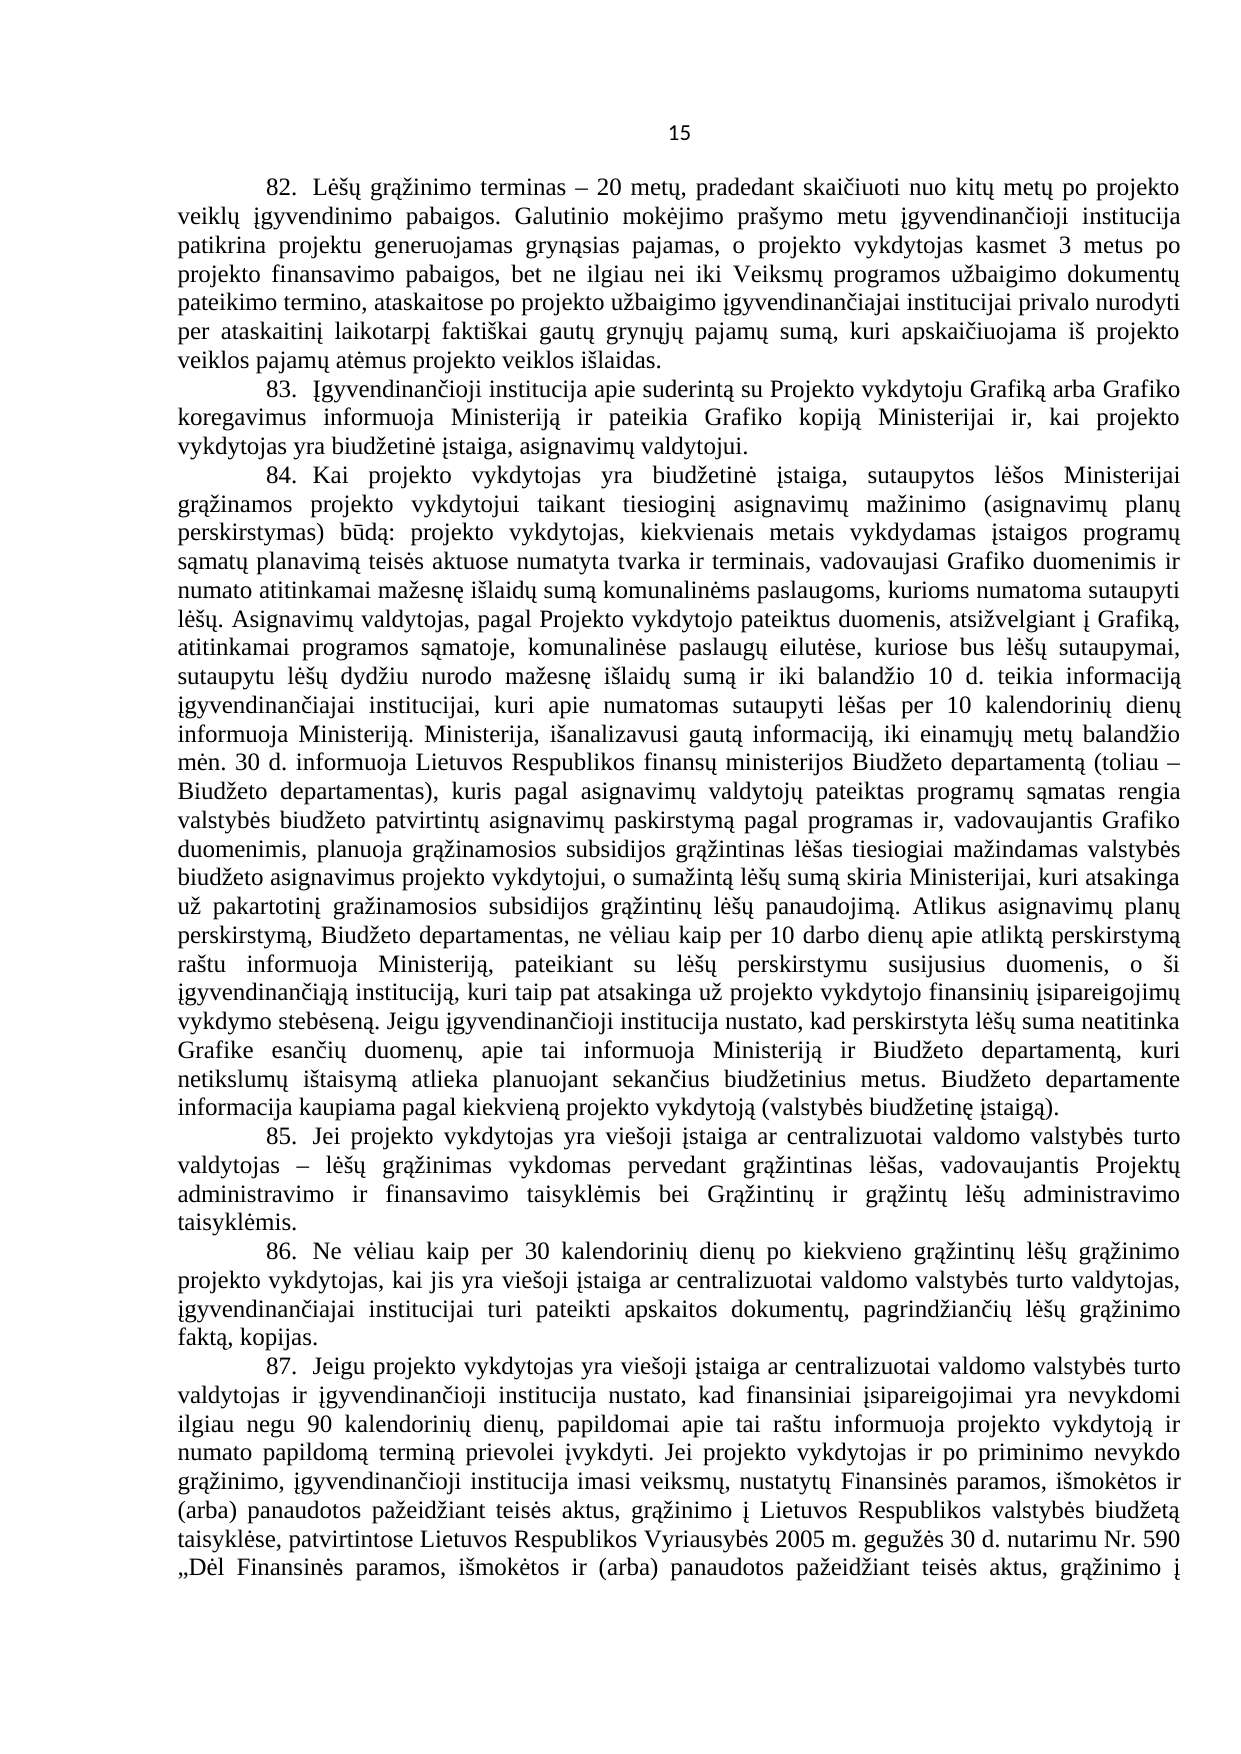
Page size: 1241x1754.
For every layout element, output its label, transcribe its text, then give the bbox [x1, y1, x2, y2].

text 82. Lėšų grąžinimo terminas – 20 metų, pradedant skaičiuoti nuo kitų metų po projekto veiklų įgyvendinimo pabaigos. Galutinio mokėjimo prašymo metu įgyvendinančioji institucija patikrina projektu generuojamas grynąsias pajamas, o projekto vykdytojas kasmet 3 metus po projekto finansavimo pabaigos, bet ne ilgiau nei iki Veiksmų programos užbaigimo dokumentų pateikimo termino, ataskaitose po projekto užbaigimo įgyvendinančiajai institucijai privalo nurodyti per ataskaitinį laikotarpį faktiškai gautų grynųjų pajamų sumą, kuri apskaičiuojama iš projekto veiklos pajamų atėmus projekto veiklos išlaidas. [177, 172, 1181, 374]
text 83. Įgyvendinančioji institucija apie suderintą su Projekto vykdytoju Grafiką arba Grafiko koregavimus informuoja Ministeriją ir pateikia Grafiko kopiją Ministerijai ir, kai projekto vykdytojas yra biudžetinė įstaiga, asignavimų valdytojui. [177, 374, 1181, 460]
text 84. Kai projekto vykdytojas yra biudžetinė įstaiga, sutaupytos lėšos Ministerijai grąžinamos projekto vykdytojui taikant tiesioginį asignavimų mažinimo (asignavimų planų perskirstymas) būdą: projekto vykdytojas, kiekvienais metais vykdydamas įstaigos programų sąmatų planavimą teisės aktuose numatyta tvarka ir terminais, vadovaujasi Grafiko duomenimis ir numato atitinkamai mažesnę išlaidų sumą komunalinėms paslaugoms, kurioms numatoma sutaupyti lėšų. Asignavimų valdytojas, pagal Projekto vykdytojo pateiktus duomenis, atsižvelgiant į Grafiką, atitinkamai programos sąmatoje, komunalinėse paslaugų eilutėse, kuriose bus lėšų sutaupymai, sutaupytu lėšų dydžiu nurodo mažesnę išlaidų sumą ir iki balandžio 10 d. teikia informaciją įgyvendinančiajai institucijai, kuri apie numatomas sutaupyti lėšas per 10 kalendorinių dienų informuoja Ministeriją. Ministerija, išanalizavusi gautą informaciją, iki einamųjų metų balandžio mėn. 30 d. informuoja Lietuvos Respublikos finansų ministerijos Biudžeto departamentą (toliau – Biudžeto departamentas), kuris pagal asignavimų valdytojų pateiktas programų sąmatas rengia valstybės biudžeto patvirtintų asignavimų paskirstymą pagal programas ir, vadovaujantis Grafiko duomenimis, planuoja grąžinamosios subsidijos grąžintinas lėšas tiesiogiai mažindamas valstybės biudžeto asignavimus projekto vykdytojui, o sumažintą lėšų sumą skiria Ministerijai, kuri atsakinga už pakartotinį gražinamosios subsidijos grąžintinų lėšų panaudojimą. Atlikus asignavimų planų perskirstymą, Biudžeto departamentas, ne vėliau kaip per 10 darbo dienų apie atliktą perskirstymą raštu informuoja Ministeriją, pateikiant su lėšų perskirstymu susijusius duomenis, o ši įgyvendinančiąją instituciją, kuri taip pat atsakinga už projekto vykdytojo finansinių įsipareigojimų vykdymo stebėseną. Jeigu įgyvendinančioji institucija nustato, kad perskirstyta lėšų suma neatitinka Grafike esančių duomenų, apie tai informuoja Ministeriją ir Biudžeto departamentą, kuri netikslumų ištaisymą atlieka planuojant sekančius biudžetinius metus. Biudžeto departamente informacija kaupiama pagal kiekvieną projekto vykdytoją (valstybės biudžetinę įstaigą). [177, 460, 1181, 1121]
text 87. Jeigu projekto vykdytojas yra viešoji įstaiga ar centralizuotai valdomo valstybės turto valdytojas ir įgyvendinančioji institucija nustato, kad finansiniai įsipareigojimai yra nevykdomi ilgiau negu 90 kalendorinių dienų, papildomai apie tai raštu informuoja projekto vykdytoją ir numato papildomą terminą prievolei įvykdyti. Jei projekto vykdytojas ir po priminimo nevykdo grąžinimo, įgyvendinančioji institucija imasi veiksmų, nustatytų Finansinės paramos, išmokėtos ir (arba) panaudotos pažeidžiant teisės aktus, grąžinimo į Lietuvos Respublikos valstybės biudžetą taisyklėse, patvirtintose Lietuvos Respublikos Vyriausybės 2005 m. gegužės 30 d. nutarimu Nr. 590 „Dėl Finansinės paramos, išmokėtos ir (arba) panaudotos pažeidžiant teisės aktus, grąžinimo į [177, 1351, 1181, 1581]
text 86. Ne vėliau kaip per 30 kalendorinių dienų po kiekvieno grąžintinų lėšų grąžinimo projekto vykdytojas, kai jis yra viešoji įstaiga ar centralizuotai valdomo valstybės turto valdytojas, įgyvendinančiajai institucijai turi pateikti apskaitos dokumentų, pagrindžiančių lėšų grąžinimo faktą, kopijas. [177, 1236, 1181, 1351]
text 85. Jei projekto vykdytojas yra viešoji įstaiga ar centralizuotai valdomo valstybės turto valdytojas – lėšų grąžinimas vykdomas pervedant grąžintinas lėšas, vadovaujantis Projektų administravimo ir finansavimo taisyklėmis bei Grąžintinų ir grąžintų lėšų administravimo taisyklėmis. [177, 1121, 1181, 1236]
